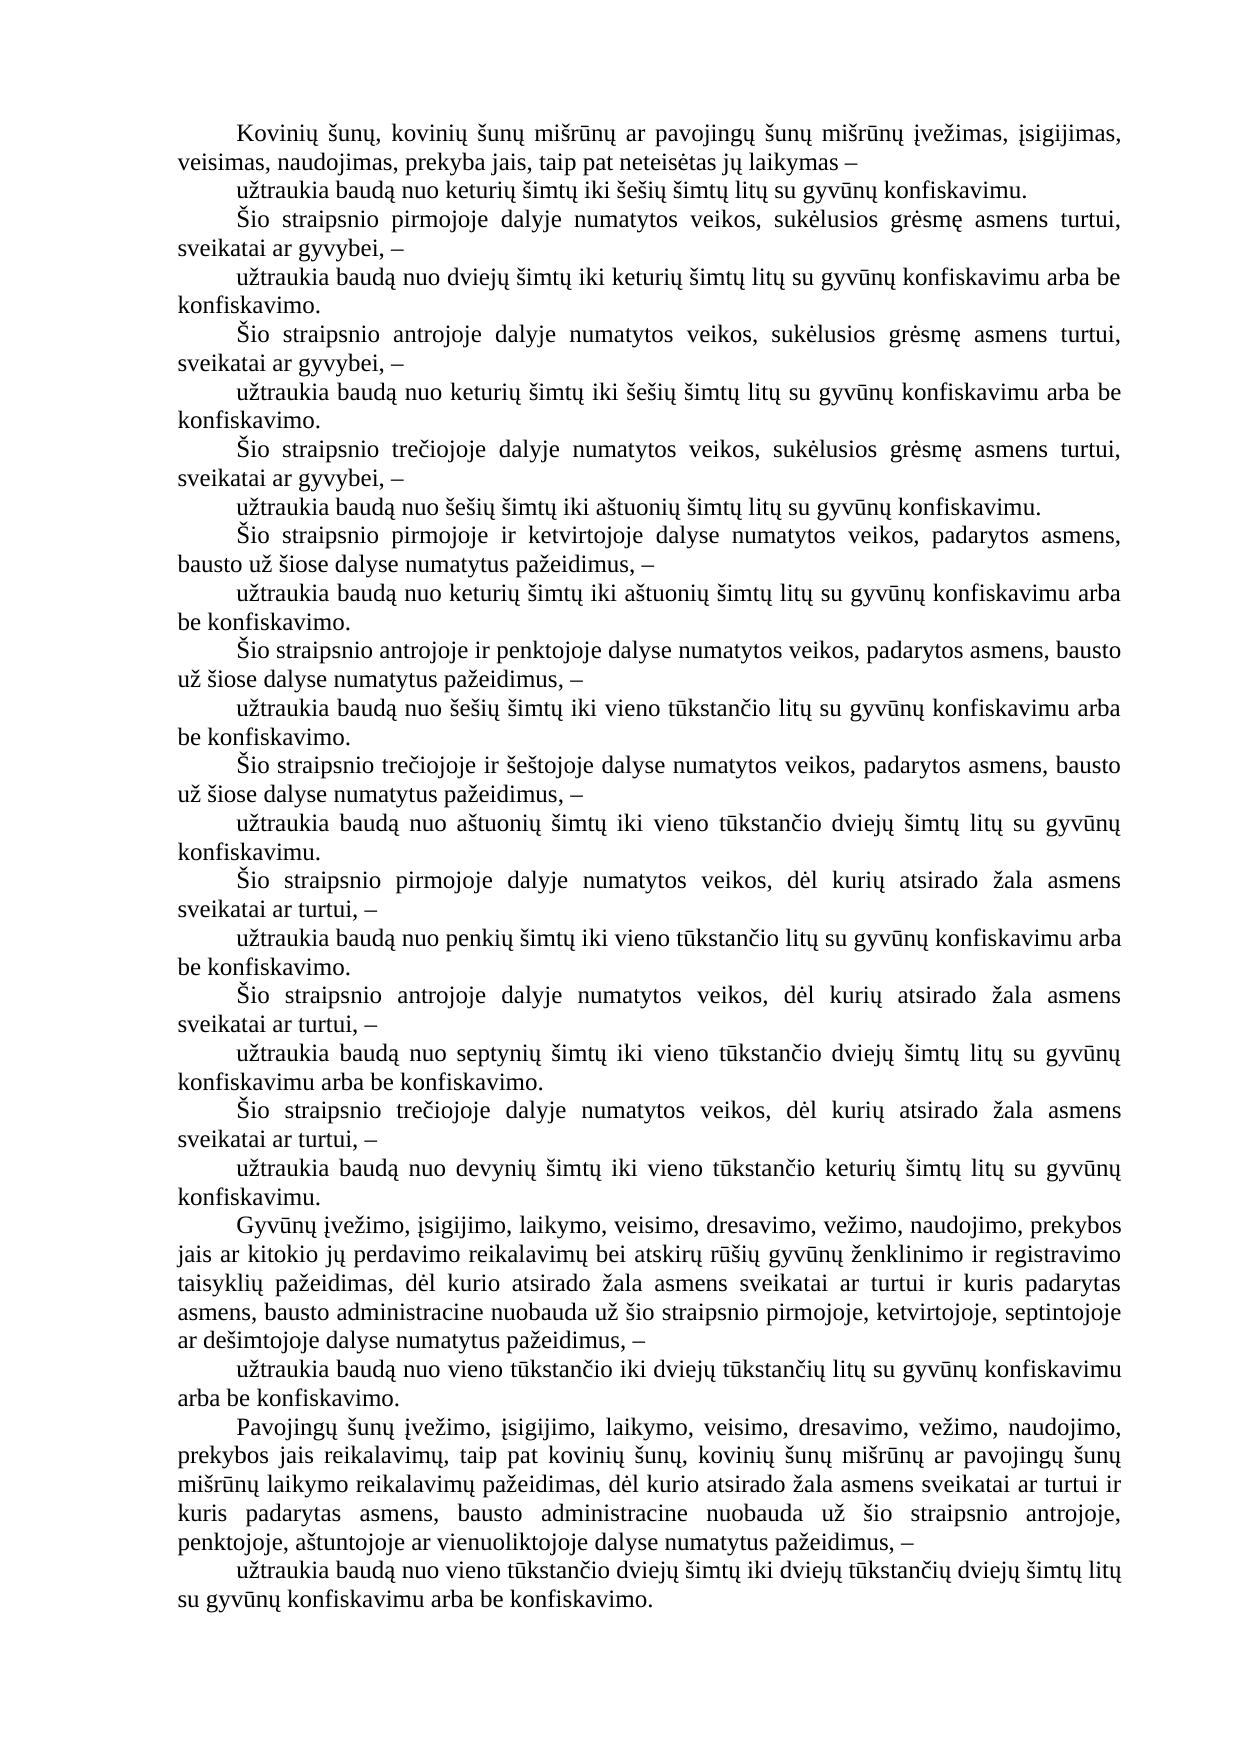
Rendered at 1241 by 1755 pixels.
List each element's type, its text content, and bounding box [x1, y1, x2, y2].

text užtraukia baudą nuo keturių šimtų iki šešių šimtų litų su gyvūnų konfiskavimu. [177, 176, 1122, 204]
text Šio straipsnio pirmojoje dalyje numatytos veikos, sukėlusios grėsmę asmens turtui, sveikatai ar gyvybei, – [177, 204, 1122, 262]
text užtraukia baudą nuo šešių šimtų iki aštuonių šimtų litų su gyvūnų konfiskavimu. [177, 492, 1122, 521]
text Šio straipsnio trečiojoje dalyje numatytos veikos, dėl kurių atsirado žala asmens sveikatai ar turtui, – [177, 1096, 1122, 1153]
text užtraukia baudą nuo vieno tūkstančio iki dviejų tūkstančių litų su gyvūnų konfiskavimu arba be konfiskavimo. [177, 1354, 1122, 1412]
text Gyvūnų įvežimo, įsigijimo, laikymo, veisimo, dresavimo, vežimo, naudojimo, prekybos jais ar kitokio jų perdavimo reikalavimų bei atskirų rūšių gyvūnų ženklinimo ir registravimo taisyklių pažeidimas, dėl kurio atsirado žala asmens sveikatai ar turtui ir kuris padarytas asmens, bausto administracine nuobauda už šio straipsnio pirmojoje, ketvirtojoje, septintojoje ar dešimtojoje dalyse numatytus pažeidimus, – [177, 1211, 1122, 1354]
text Šio straipsnio pirmojoje dalyje numatytos veikos, dėl kurių atsirado žala asmens sveikatai ar turtui, – [177, 866, 1122, 923]
text Šio straipsnio antrojoje dalyje numatytos veikos, dėl kurių atsirado žala asmens sveikatai ar turtui, – [177, 981, 1122, 1038]
text užtraukia baudą nuo keturių šimtų iki šešių šimtų litų su gyvūnų konfiskavimu arba be konfiskavimo. [177, 377, 1122, 434]
text Šio straipsnio trečiojoje dalyje numatytos veikos, sukėlusios grėsmę asmens turtui, sveikatai ar gyvybei, – [177, 434, 1122, 492]
text Šio straipsnio pirmojoje ir ketvirtojoje dalyse numatytos veikos, padarytos asmens, bausto už šiose dalyse numatytus pažeidimus, – [177, 521, 1122, 578]
text užtraukia baudą nuo vieno tūkstančio dviejų šimtų iki dviejų tūkstančių dviejų šimtų litų su gyvūnų konfiskavimu arba be konfiskavimo. [177, 1556, 1122, 1613]
text užtraukia baudą nuo septynių šimtų iki vieno tūkstančio dviejų šimtų litų su gyvūnų konfiskavimu arba be konfiskavimo. [177, 1038, 1122, 1096]
text Šio straipsnio antrojoje dalyje numatytos veikos, sukėlusios grėsmę asmens turtui, sveikatai ar gyvybei, – [177, 319, 1122, 377]
text užtraukia baudą nuo dviejų šimtų iki keturių šimtų litų su gyvūnų konfiskavimu arba be konfiskavimo. [177, 262, 1122, 319]
text užtraukia baudą nuo penkių šimtų iki vieno tūkstančio litų su gyvūnų konfiskavimu arba be konfiskavimo. [177, 923, 1122, 981]
text užtraukia baudą nuo šešių šimtų iki vieno tūkstančio litų su gyvūnų konfiskavimu arba be konfiskavimo. [177, 693, 1122, 751]
text Pavojingų šunų įvežimo, įsigijimo, laikymo, veisimo, dresavimo, vežimo, naudojimo, prekybos jais reikalavimų, taip pat kovinių šunų, kovinių šunų mišrūnų ar pavojingų šunų mišrūnų laikymo reikalavimų pažeidimas, dėl kurio atsirado žala asmens sveikatai ar turtui ir kuris padarytas asmens, bausto administracine nuobauda už šio straipsnio antrojoje, penktojoje, aštuntojoje ar vienuoliktojoje dalyse numatytus pažeidimus, – [177, 1412, 1122, 1556]
text užtraukia baudą nuo keturių šimtų iki aštuonių šimtų litų su gyvūnų konfiskavimu arba be konfiskavimo. [177, 578, 1122, 636]
text Šio straipsnio trečiojoje ir šeštojoje dalyse numatytos veikos, padarytos asmens, bausto už šiose dalyse numatytus pažeidimus, – [177, 751, 1122, 808]
text Šio straipsnio antrojoje ir penktojoje dalyse numatytos veikos, padarytos asmens, bausto už šiose dalyse numatytus pažeidimus, – [177, 636, 1122, 693]
text Kovinių šunų, kovinių šunų mišrūnų ar pavojingų šunų mišrūnų įvežimas, įsigijimas, veisimas, naudojimas, prekyba jais, taip pat neteisėtas jų laikymas – [177, 118, 1122, 176]
text užtraukia baudą nuo aštuonių šimtų iki vieno tūkstančio dviejų šimtų litų su gyvūnų konfiskavimu. [177, 808, 1122, 866]
text užtraukia baudą nuo devynių šimtų iki vieno tūkstančio keturių šimtų litų su gyvūnų konfiskavimu. [177, 1153, 1122, 1211]
